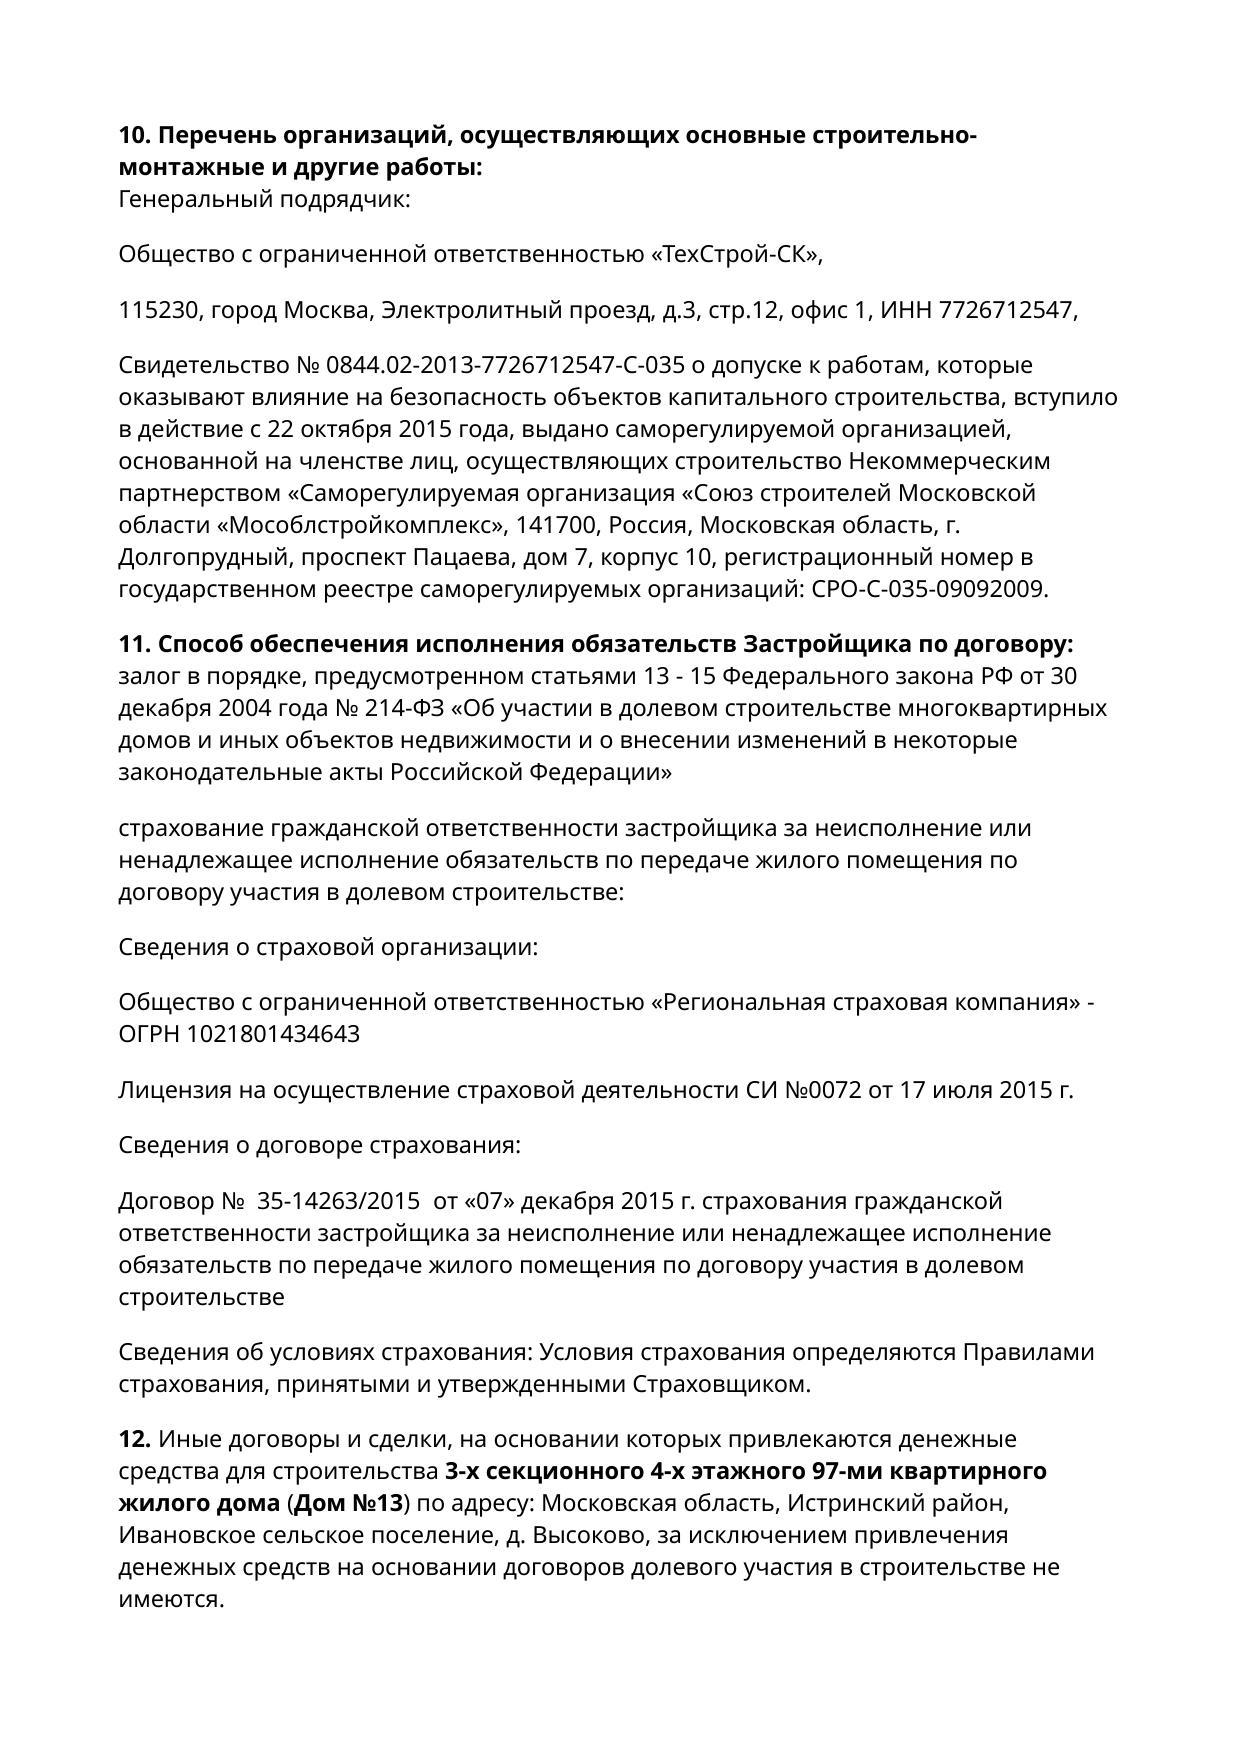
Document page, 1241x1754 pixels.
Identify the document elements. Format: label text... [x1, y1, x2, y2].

text 12. Иные договоры и сделки, на основании которых привлекаются денежные средства для строительства 3-х секционного 4-х этажного 97-ми квартирного жилого дома (Дом №13) по адресу: Московская область, Истринский район, Ивановское сельское поселение, д. Высоково, за исключением привлечения денежных средств на основании договоров долевого участия в строительстве не имеются. [118, 1423, 1122, 1614]
text 11. Способ обеспечения исполнения обязательств Застройщика по договору: [118, 628, 1122, 659]
text Сведения об условиях страхования: Условия страхования определяются Правилами страхования, принятыми и утвержденными Страховщиком. [118, 1335, 1122, 1399]
text 115230, город Москва, Электролитный проезд, д.3, стр.12, офис 1, ИНН 7726712547, [118, 293, 1122, 325]
text Генеральный подрядчик: [118, 182, 1122, 214]
text Общество с ограниченной ответственностью «ТехСтрой-СК», [118, 237, 1122, 269]
text залог в порядке, предусмотренном статьями 13 - 15 Федерального закона РФ от 30 декабря 2004 года № 214-ФЗ «Об участии в долевом строительстве многоквартирных домов и иных объектов недвижимости и о внесении изменений в некоторые законодательные акты Российской Федерации» [118, 659, 1122, 787]
text Договор № 35-14263/2015 от «07» декабря 2015 г. страхования гражданской ответственности застройщика за неисполнение или ненадлежащее исполнение обязательств по передаче жилого помещения по договору участия в долевом строительстве [118, 1184, 1122, 1312]
text Сведения о страховой организации: [118, 930, 1122, 962]
text 10. Перечень организаций, осуществляющих основные строительно-монтажные и другие работы: [118, 118, 1122, 182]
text Сведения о договоре страхования: [118, 1128, 1122, 1161]
text Общество с ограниченной ответственностью «Региональная страховая компания» - ОГРН 1021801434643 [118, 986, 1122, 1050]
text Свидетельство № 0844.02-2013-7726712547-С-035 о допуске к работам, которые оказывают влияние на безопасность объектов капитального строительства, вступило в действие с 22 октября 2015 года, выдано саморегулируемой организацией, основанной на членстве лиц, осуществляющих строительство Некоммерческим партнерством «Саморегулируемая организация «Союз строителей Московской области «Мособлстройкомплекс», 141700, Россия, Московская область, г. Долгопрудный, проспект Пацаева, дом 7, корпус 10, регистрационный номер в государственном реестре саморегулируемых организаций: СРО-С-035-09092009. [118, 348, 1122, 604]
text страхование гражданской ответственности застройщика за неисполнение или ненадлежащее исполнение обязательств по передаче жилого помещения по договору участия в долевом строительстве: [118, 811, 1122, 907]
text Лицензия на осуществление страховой деятельности СИ №0072 от 17 июля 2015 г. [118, 1073, 1122, 1105]
